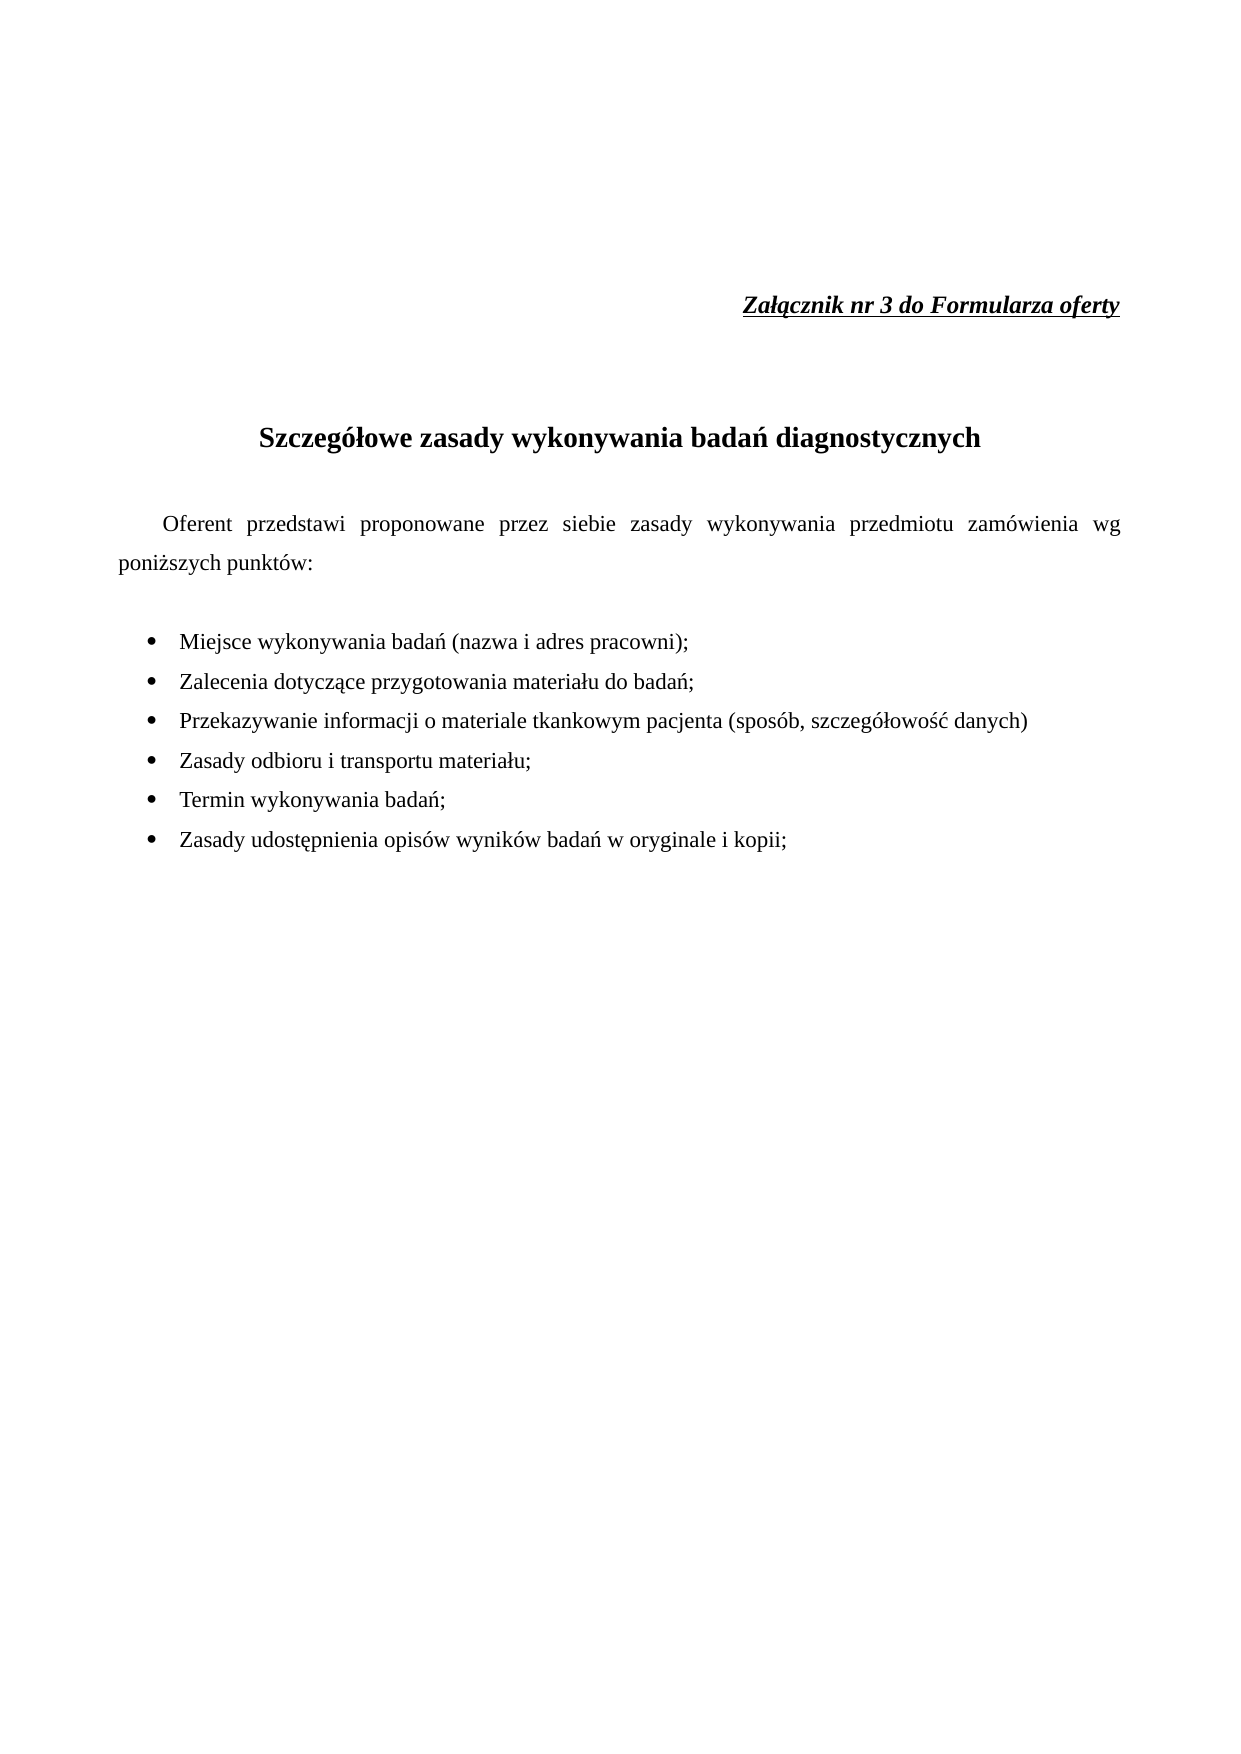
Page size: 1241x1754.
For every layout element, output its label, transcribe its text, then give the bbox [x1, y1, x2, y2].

list Termin wykonywania badań; [148, 786, 1122, 812]
list Zasady odbioru i transportu materiału; [148, 747, 1122, 773]
text Załącznik nr 3 do Formularza oferty [118, 291, 1122, 319]
text Szczegółowe zasady wykonywania badań diagnostycznych [118, 420, 1122, 453]
list Zalecenia dotyczące przygotowania materiału do badań; [148, 668, 1122, 694]
list Zasady udostępnienia opisów wyników badań w oryginale i kopii; [148, 826, 1122, 852]
text Oferent przedstawi proponowane przez siebie zasady wykonywania przedmiotu zamówienia wg poniższych punktów: [118, 510, 1122, 576]
list Przekazywanie informacji o materiale tkankowym pacjenta (sposób, szczegółowość danych) [148, 707, 1122, 733]
list Miejsce wykonywania badań (nazwa i adres pracowni); [148, 628, 1122, 654]
